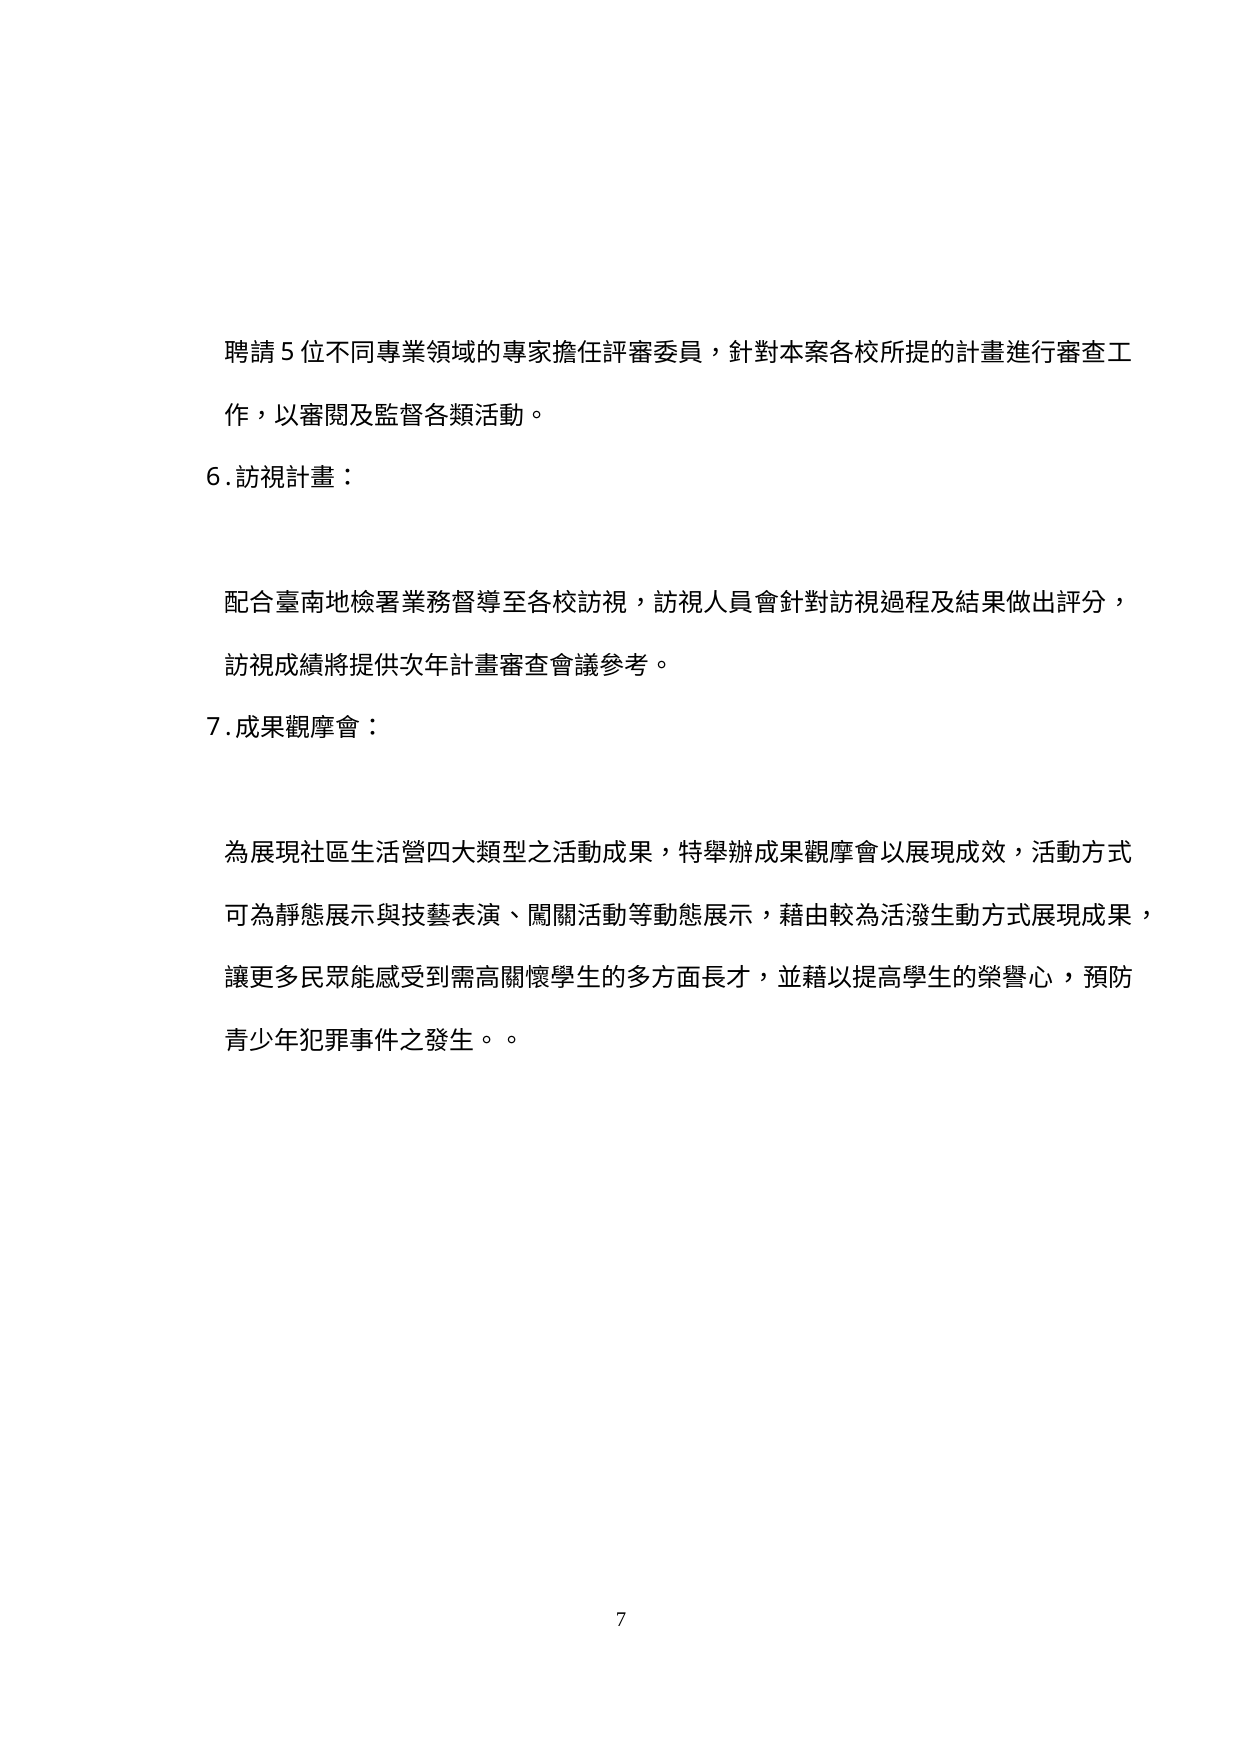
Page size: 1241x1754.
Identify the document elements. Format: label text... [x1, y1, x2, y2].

text 配合臺南地檢署業務督導至各校訪視，訪視人員會針對訪視過程及結果做出評分，訪視成績將提供次年計畫審查會議參考。 [224, 559, 1134, 684]
text 6.訪視計畫： [118, 434, 1134, 497]
text 聘請5位不同專業領域的專家擔任評審委員，針對本案各校所提的計畫進行審查工作，以審閱及監督各類活動。 [224, 309, 1134, 434]
text 為展現社區生活營四大類型之活動成果，特舉辦成果觀摩會以展現成效，活動方式可為靜態展示與技藝表演、闖關活動等動態展示，藉由較為活潑生動方式展現成果，讓更多民眾能感受到需高關懷學生的多方面長才，並藉以提高學生的榮譽心，預防青少年犯罪事件之發生。。 [224, 809, 1134, 1059]
text 7.成果觀摩會： [118, 684, 1134, 747]
